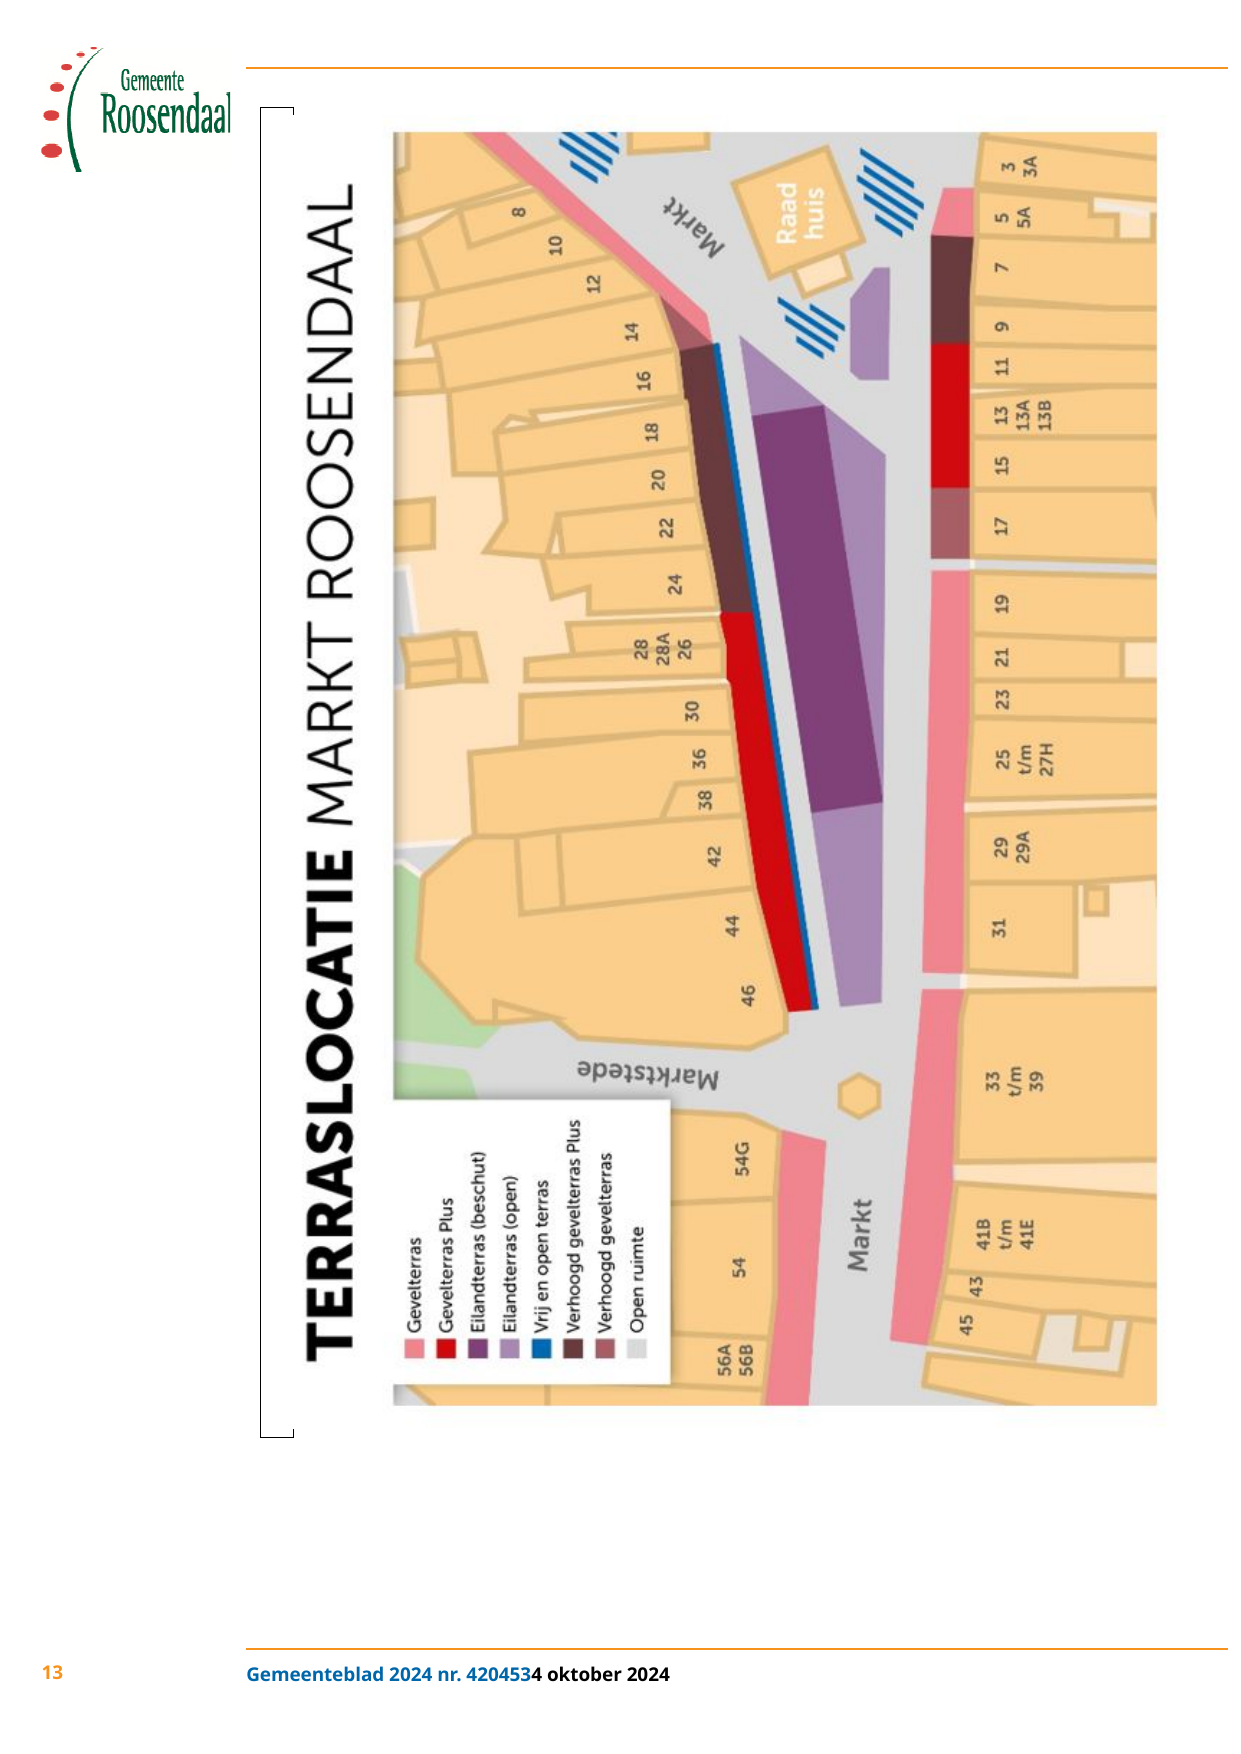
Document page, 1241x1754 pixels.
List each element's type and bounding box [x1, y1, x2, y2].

picture [41, 47, 231, 172]
picture [268, 115, 1173, 1429]
